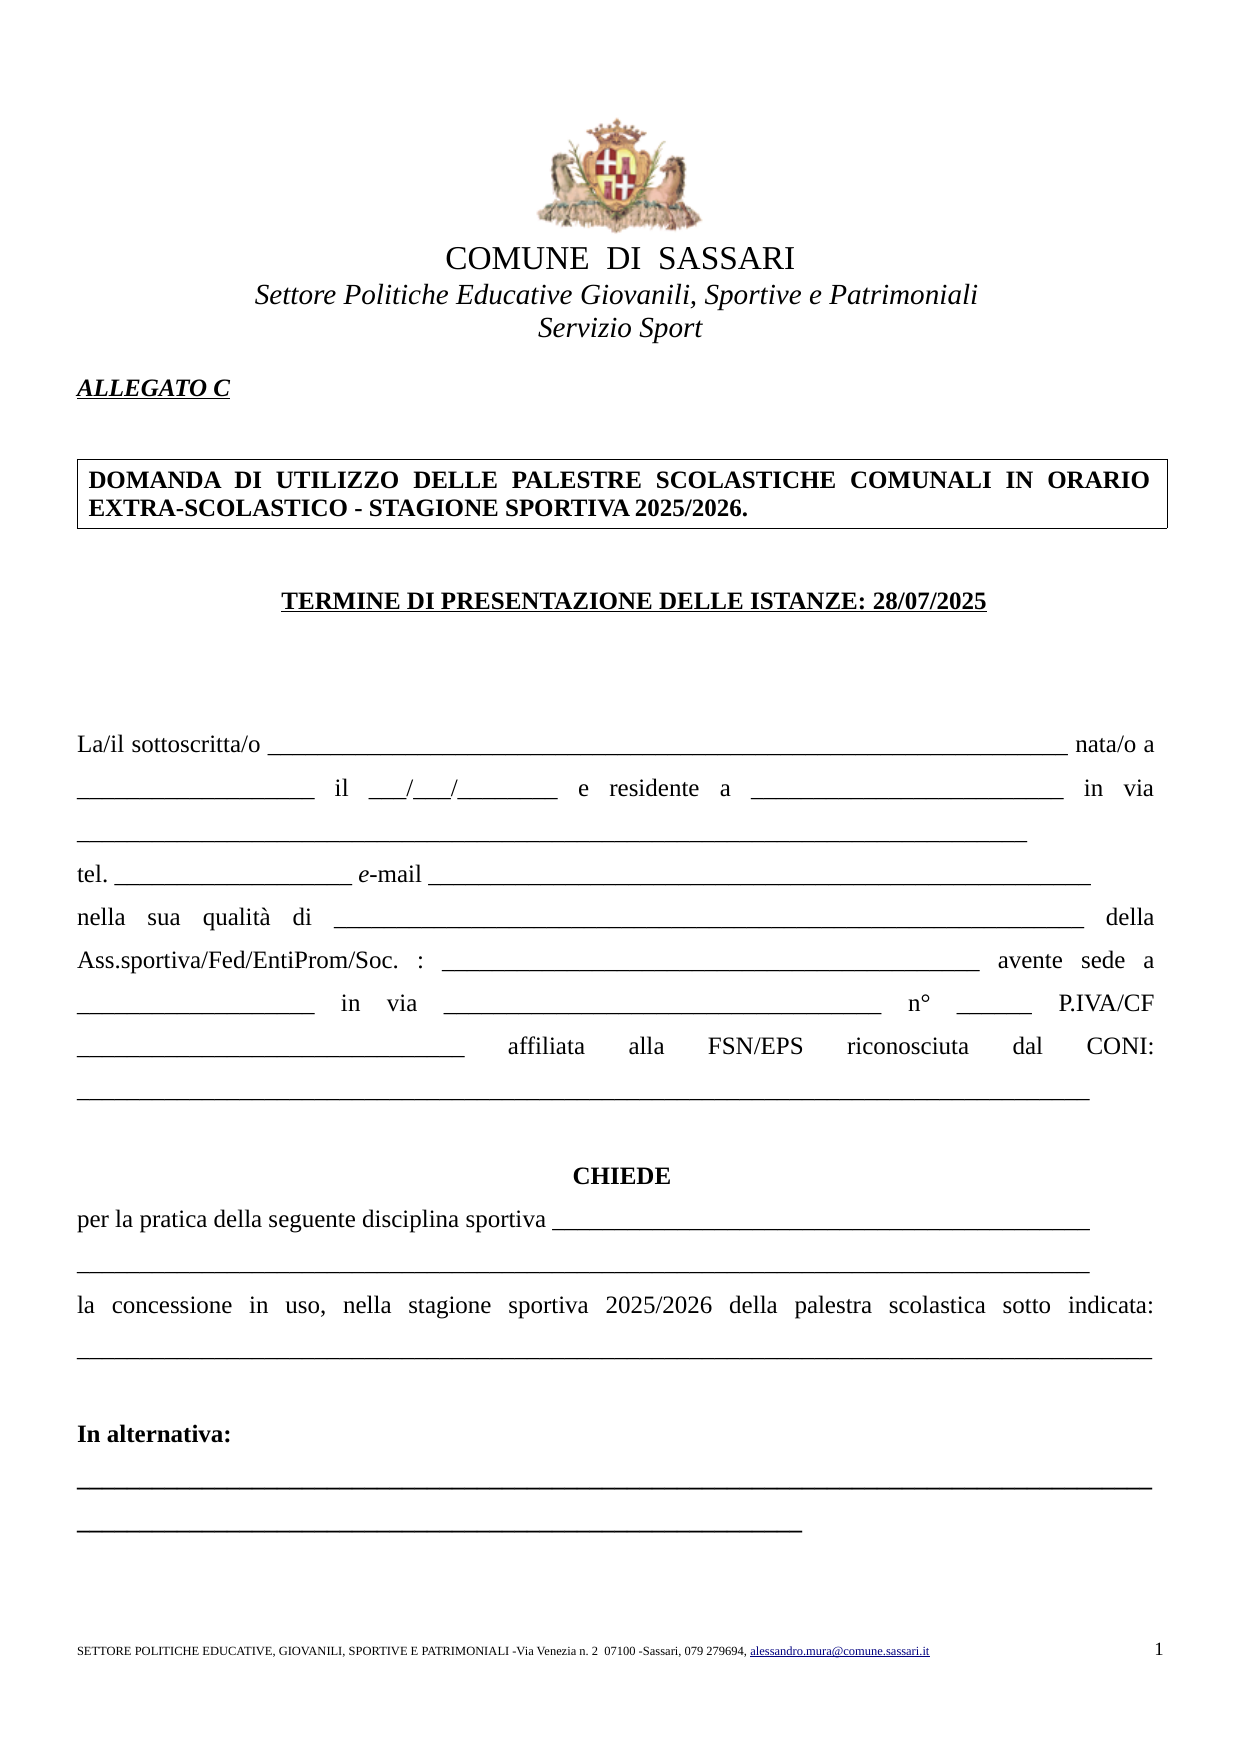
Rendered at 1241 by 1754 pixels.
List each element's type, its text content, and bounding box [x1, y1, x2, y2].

text CHIEDE [77, 1161, 1167, 1189]
text nella sua qualità di ____________________________________________________________ della Ass.sportiva/Fed/EntiProm/Soc. : ___________________________________________ avente sede a ___________________ in via ___________________________________ n° ______ P.IVA/CF _______________________________ affiliata alla FSN/EPS riconosciuta dal CONI: _________________________________________________________________________________ [77, 902, 1155, 1103]
text TERMINE DI PRESENTAZIONE DELLE ISTANZE: 28/07/2025 [77, 586, 1191, 614]
text la concessione in uso, nella stagione sportiva 2025/2026 della palestra scolastica sotto indicata: ______________________________________________________________________________________ [77, 1290, 1155, 1362]
text In alternativa: [77, 1419, 1155, 1448]
text _________________________________________________________________________________ [77, 1247, 1155, 1276]
table_header DOMANDA DI UTILIZZO DELLE PALESTRE SCOLASTICHE COMUNALI IN ORARIO EXTRA-SCOLASTICO - STAGIONE SPORTIVA 2025/2026. [78, 460, 1167, 528]
text Settore Politiche Educative Giovanili, Sportive e Patrimoniali [77, 277, 1163, 310]
text Servizio Sport [77, 310, 1163, 344]
text tel. ___________________ e-mail _____________________________________________________ [77, 859, 1155, 888]
text La/il sottoscritta/o ________________________________________________________________ nata/o a ___________________ il ___/___/________ e residente a _________________________ in via ____________________________________________________________________________ [77, 729, 1155, 844]
text COMUNE DI SASSARI [77, 101, 1163, 277]
picture [528, 105, 710, 237]
text per la pratica della seguente disciplina sportiva ___________________________________________ [77, 1204, 1155, 1233]
text ALLEGATO C [77, 373, 1163, 401]
text ________________________________________________________________________________________________________________________________________________ [77, 1463, 1155, 1534]
